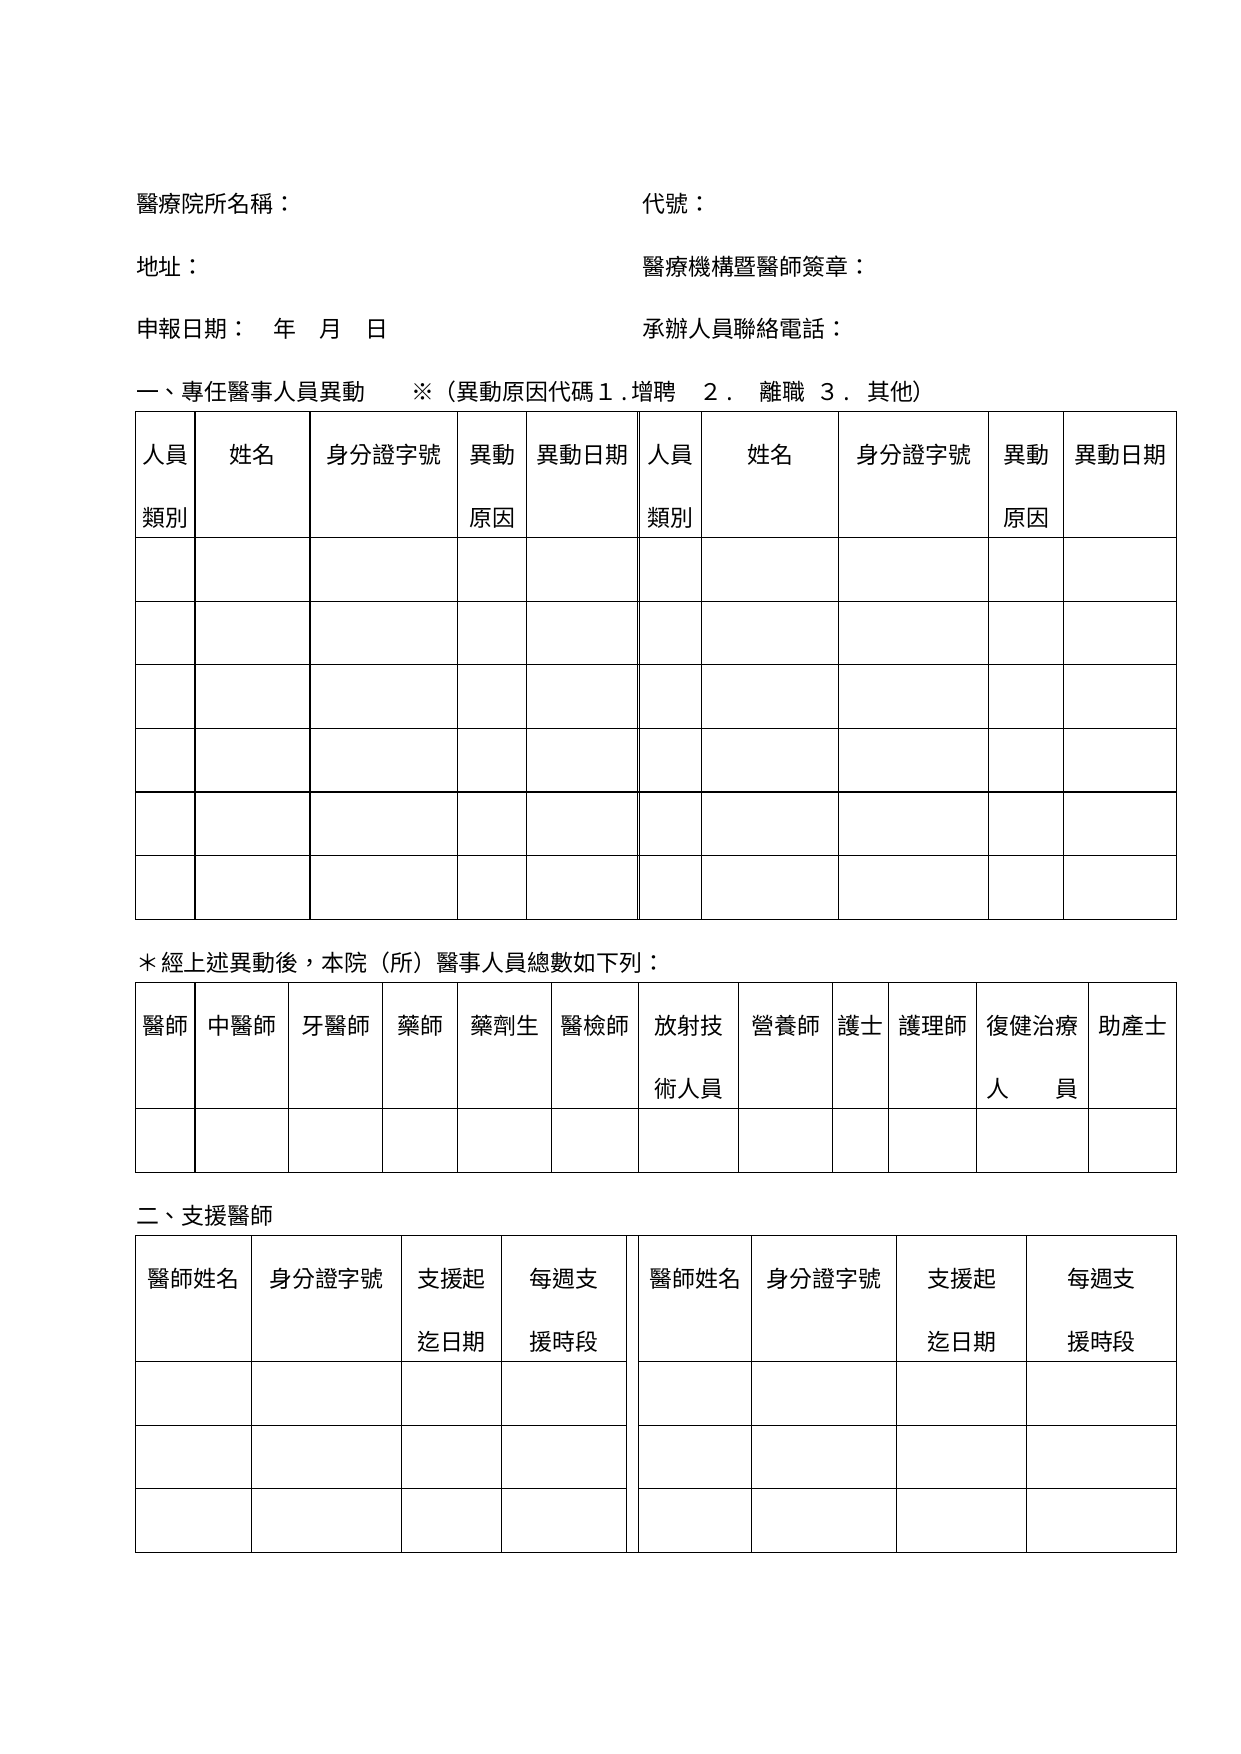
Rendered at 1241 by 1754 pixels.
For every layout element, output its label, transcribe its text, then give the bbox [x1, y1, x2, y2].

table_cell [527, 729, 637, 791]
table_cell [196, 729, 309, 791]
table_cell [639, 1426, 751, 1488]
table_header 復健治療人 員 [977, 983, 1088, 1108]
table_cell [989, 665, 1063, 728]
table_cell [196, 602, 309, 664]
table_cell [839, 729, 988, 791]
table_cell [196, 856, 309, 918]
text 醫療院所名稱： 代號： [136, 161, 1167, 224]
table_cell [639, 1109, 738, 1172]
table_cell [136, 1489, 251, 1552]
table_cell [136, 729, 194, 791]
table_cell [458, 793, 526, 855]
table_cell [402, 1362, 501, 1425]
table_header 身分證字號 [311, 412, 457, 537]
table_cell [897, 1426, 1026, 1488]
table_header 醫師姓名 [639, 1236, 751, 1361]
table_header 醫師 [136, 983, 194, 1108]
table_cell [1064, 856, 1176, 918]
table_cell [1064, 793, 1176, 855]
table_cell [311, 602, 457, 664]
table_header 異動日期 [1064, 412, 1176, 537]
table_cell [136, 1426, 251, 1488]
table_header 每週支 援時段 [1027, 1236, 1176, 1361]
table_header 姓名 [196, 412, 309, 537]
table_header 身分證字號 [752, 1236, 896, 1361]
table_cell [977, 1109, 1088, 1172]
text 一、專任醫事人員異動 ※（異動原因代碼１.增聘 ２. 離職 ３. 其他） [136, 349, 1167, 411]
table_cell [311, 665, 457, 728]
table_cell [552, 1109, 638, 1172]
table_header 人員類別 [640, 412, 701, 537]
table_header 異動 原因 [989, 412, 1063, 537]
table_header 異動日期 [527, 412, 637, 537]
table_cell [897, 1489, 1026, 1552]
table_cell [196, 793, 309, 855]
table_cell [252, 1362, 401, 1425]
table_cell [527, 665, 637, 728]
table_header 牙醫師 [289, 983, 382, 1108]
table_header 藥師 [383, 983, 457, 1108]
table_cell [252, 1426, 401, 1488]
table_cell [458, 1109, 551, 1172]
text 申報日期： 年 月 日 承辦人員聯絡電話： [136, 286, 1167, 349]
table_cell [252, 1489, 401, 1552]
table_cell [136, 1109, 194, 1172]
table_cell [289, 1109, 382, 1172]
table_cell [989, 856, 1063, 918]
table_cell [458, 602, 526, 664]
table_cell [839, 602, 988, 664]
table_cell [1064, 729, 1176, 791]
table_header 姓名 [702, 412, 838, 537]
table_cell [1064, 665, 1176, 728]
table_cell [311, 793, 457, 855]
table_cell [1027, 1489, 1176, 1552]
table_cell [196, 1109, 288, 1172]
table_cell [897, 1362, 1026, 1425]
table_cell [640, 856, 701, 918]
table_cell [989, 729, 1063, 791]
table_header 中醫師 [196, 983, 288, 1108]
table_cell [136, 793, 194, 855]
table_header 醫檢師 [552, 983, 638, 1108]
table_cell [527, 793, 637, 855]
table_cell [311, 538, 457, 601]
table_cell [458, 729, 526, 791]
table_header 支援起 迄日期 [897, 1236, 1026, 1361]
table_cell [839, 538, 988, 601]
table_cell [702, 665, 838, 728]
table_cell [1064, 538, 1176, 601]
text 地址： 醫療機構暨醫師簽章： [136, 224, 1167, 286]
table_header 每週支 援時段 [502, 1236, 626, 1361]
table_cell [136, 1362, 251, 1425]
table_cell [458, 665, 526, 728]
table_header 護理師 [889, 983, 976, 1108]
table_header 身分證字號 [839, 412, 988, 537]
table_cell [640, 793, 701, 855]
table_cell [527, 602, 637, 664]
table_cell [739, 1109, 832, 1172]
table_cell [989, 793, 1063, 855]
table_cell [402, 1489, 501, 1552]
table_cell [383, 1109, 457, 1172]
table_cell [136, 538, 194, 601]
table_cell [311, 856, 457, 918]
text 二、支援醫師 [136, 1173, 1167, 1235]
table_header 營養師 [739, 983, 832, 1108]
table_header 助產士 [1089, 983, 1176, 1108]
table_cell [752, 1362, 896, 1425]
table_cell [839, 665, 988, 728]
table_cell [502, 1362, 626, 1425]
table_cell [889, 1109, 976, 1172]
table_cell [639, 1489, 751, 1552]
table_header 藥劑生 [458, 983, 551, 1108]
table_header 護士 [833, 983, 888, 1108]
table_cell [1027, 1426, 1176, 1488]
table_cell [136, 856, 194, 918]
table_cell [752, 1489, 896, 1552]
table_cell [1089, 1109, 1176, 1172]
table_cell [640, 538, 701, 601]
table_header 人員 類別 [136, 412, 194, 537]
table_cell [989, 538, 1063, 601]
table_cell [702, 538, 838, 601]
table_cell [527, 856, 637, 918]
table_cell [640, 602, 701, 664]
table_cell [311, 729, 457, 791]
table_cell [702, 602, 838, 664]
table_cell [196, 665, 309, 728]
table_cell [702, 856, 838, 918]
table_cell [639, 1362, 751, 1425]
table_header 放射技 術人員 [639, 983, 738, 1108]
table_cell [136, 665, 194, 728]
table_header 異動 原因 [458, 412, 526, 537]
table_cell [136, 602, 194, 664]
table_cell [1064, 602, 1176, 664]
table_cell [640, 729, 701, 791]
table_cell [502, 1489, 626, 1552]
table_cell [402, 1426, 501, 1488]
table_cell [702, 793, 838, 855]
table_cell [702, 729, 838, 791]
table_cell [502, 1426, 626, 1488]
table_cell [640, 665, 701, 728]
table_cell [833, 1109, 888, 1172]
table_cell [752, 1426, 896, 1488]
table_header 支援起 迄日期 [402, 1236, 501, 1361]
table_cell [839, 856, 988, 918]
table_header 身分證字號 [252, 1236, 401, 1361]
table_header 醫師姓名 [136, 1236, 251, 1361]
table_cell [1027, 1362, 1176, 1425]
table_cell [989, 602, 1063, 664]
table_header [627, 1236, 638, 1552]
table_cell [458, 856, 526, 918]
table_cell [458, 538, 526, 601]
table_cell [839, 793, 988, 855]
table_cell [196, 538, 309, 601]
table_cell [527, 538, 637, 601]
list 經上述異動後，本院（所）醫事人員總數如下列： [136, 920, 1167, 982]
